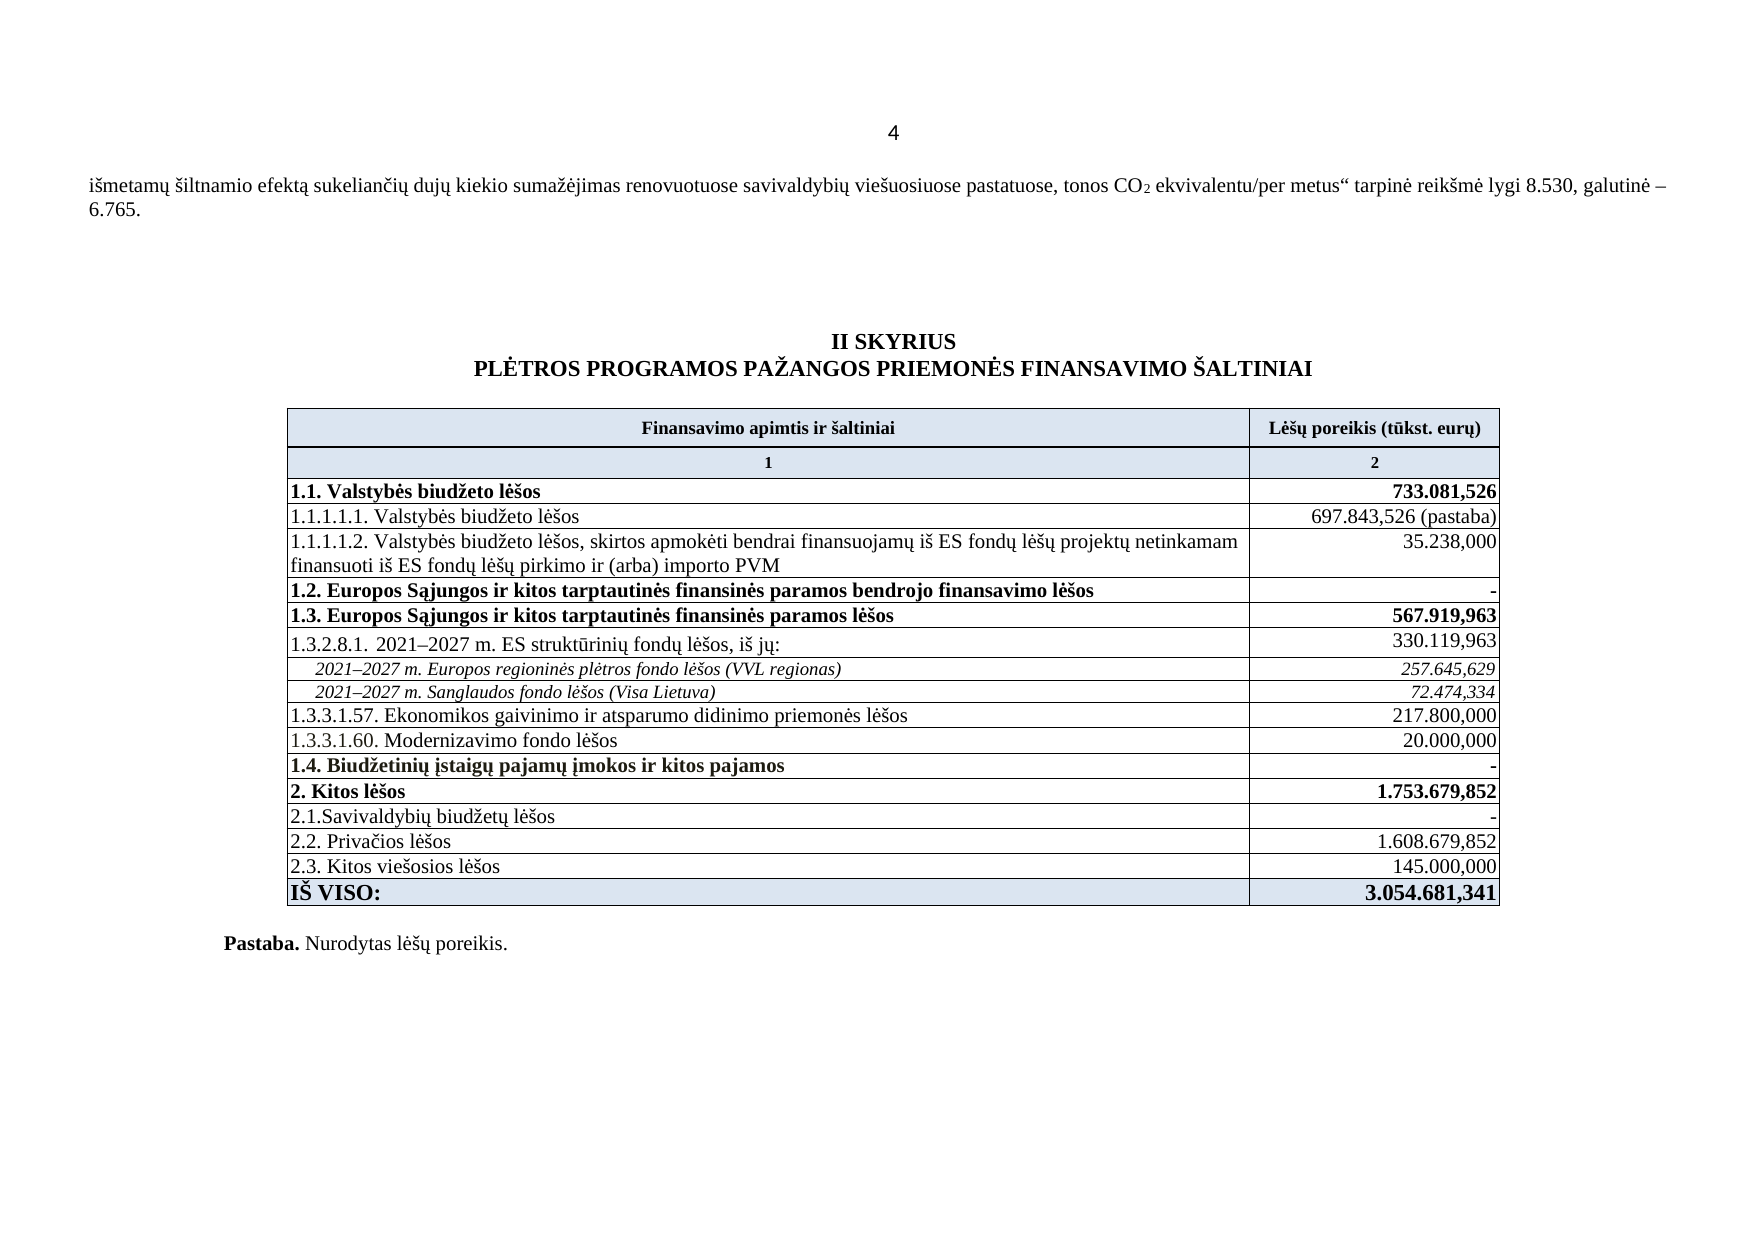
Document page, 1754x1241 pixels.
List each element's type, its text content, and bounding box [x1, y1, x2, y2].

table_cell 1 [288, 448, 1249, 478]
table_cell - [1250, 754, 1499, 777]
table_cell 2.3. Kitos viešosios lėšos [288, 854, 1249, 878]
table_cell 567.919,963 [1250, 603, 1499, 627]
table_cell 1.753.679,852 [1250, 779, 1499, 803]
table_cell 1.4. Biudžetinių įstaigų pajamų įmokos ir kitos pajamos [288, 754, 1249, 777]
table_cell 1.3.3.1.60. Modernizavimo fondo lėšos [288, 728, 1249, 752]
table_cell 2.1.Savivaldybių biudžetų lėšos [288, 804, 1249, 828]
text II SKYRIUS [89, 328, 1698, 355]
table_cell 257.645,629 [1250, 658, 1499, 679]
table_cell 2021–2027 m. Europos regioninės plėtros fondo lėšos (VVL regionas) [288, 658, 1249, 679]
table_cell 2. Kitos lėšos [288, 779, 1249, 803]
table_cell 1.3.3.1.57. Ekonomikos gaivinimo ir atsparumo didinimo priemonės lėšos [288, 703, 1249, 727]
table_header Lėšų poreikis (tūkst. eurų) [1250, 409, 1499, 446]
table_cell - [1250, 578, 1499, 602]
table_cell 2021–2027 m. Sanglaudos fondo lėšos (Visa Lietuva) [288, 681, 1249, 702]
text Pastaba. Nurodytas lėšų poreikis. [89, 930, 1698, 954]
table_cell 145.000,000 [1250, 854, 1499, 878]
table_cell 1.1.1.1.1. Valstybės biudžeto lėšos [288, 504, 1249, 528]
table_cell IŠ VISO: [288, 879, 1249, 905]
table_cell 1.2. Europos Sąjungos ir kitos tarptautinės finansinės paramos bendrojo finansavimo lėšos [288, 578, 1249, 602]
table_cell 1.1. Valstybės biudžeto lėšos [288, 479, 1249, 503]
table_cell 20.000,000 [1250, 728, 1499, 752]
table_cell 217.800,000 [1250, 703, 1499, 727]
table_cell 1.3.2.8.1. 2021–2027 m. ES struktūrinių fondų lėšos, iš jų: [288, 628, 1249, 657]
text PLĖTROS PROGRAMOS PAŽANGOS PRIEMONĖS FINANSAVIMO ŠALTINIAI [89, 355, 1698, 381]
table_cell 1.608.679,852 [1250, 829, 1499, 853]
table_cell 697.843,526 (pastaba) [1250, 504, 1499, 528]
table_cell 2 [1250, 448, 1499, 478]
table_cell 72.474,334 [1250, 681, 1499, 702]
table_cell - [1250, 804, 1499, 828]
table_cell 3.054.681,341 [1250, 879, 1499, 905]
table_cell 35.238,000 [1250, 529, 1499, 577]
table_cell 330.119,963 [1250, 628, 1499, 657]
table_cell 2.2. Privačios lėšos [288, 829, 1249, 853]
table_header Finansavimo apimtis ir šaltiniai [288, 409, 1249, 446]
table_cell 1.3. Europos Sąjungos ir kitos tarptautinės finansinės paramos lėšos [288, 603, 1249, 627]
table_cell 733.081,526 [1250, 479, 1499, 503]
table_cell 1.1.1.1.2. Valstybės biudžeto lėšos, skirtos apmokėti bendrai finansuojamų iš ES fondų lėšų projektų netinkamam finansuoti iš ES fondų lėšų pirkimo ir (arba) importo PVM [288, 529, 1249, 577]
text išmetamų šiltnamio efektą sukeliančių dujų kiekio sumažėjimas renovuotuose savivaldybių viešuosiuose pastatuose, tonos CO2 ekvivalentu/per metus“ tarpinė reikšmė lygi 8.530, galutinė – 6.765. [89, 172, 1698, 221]
